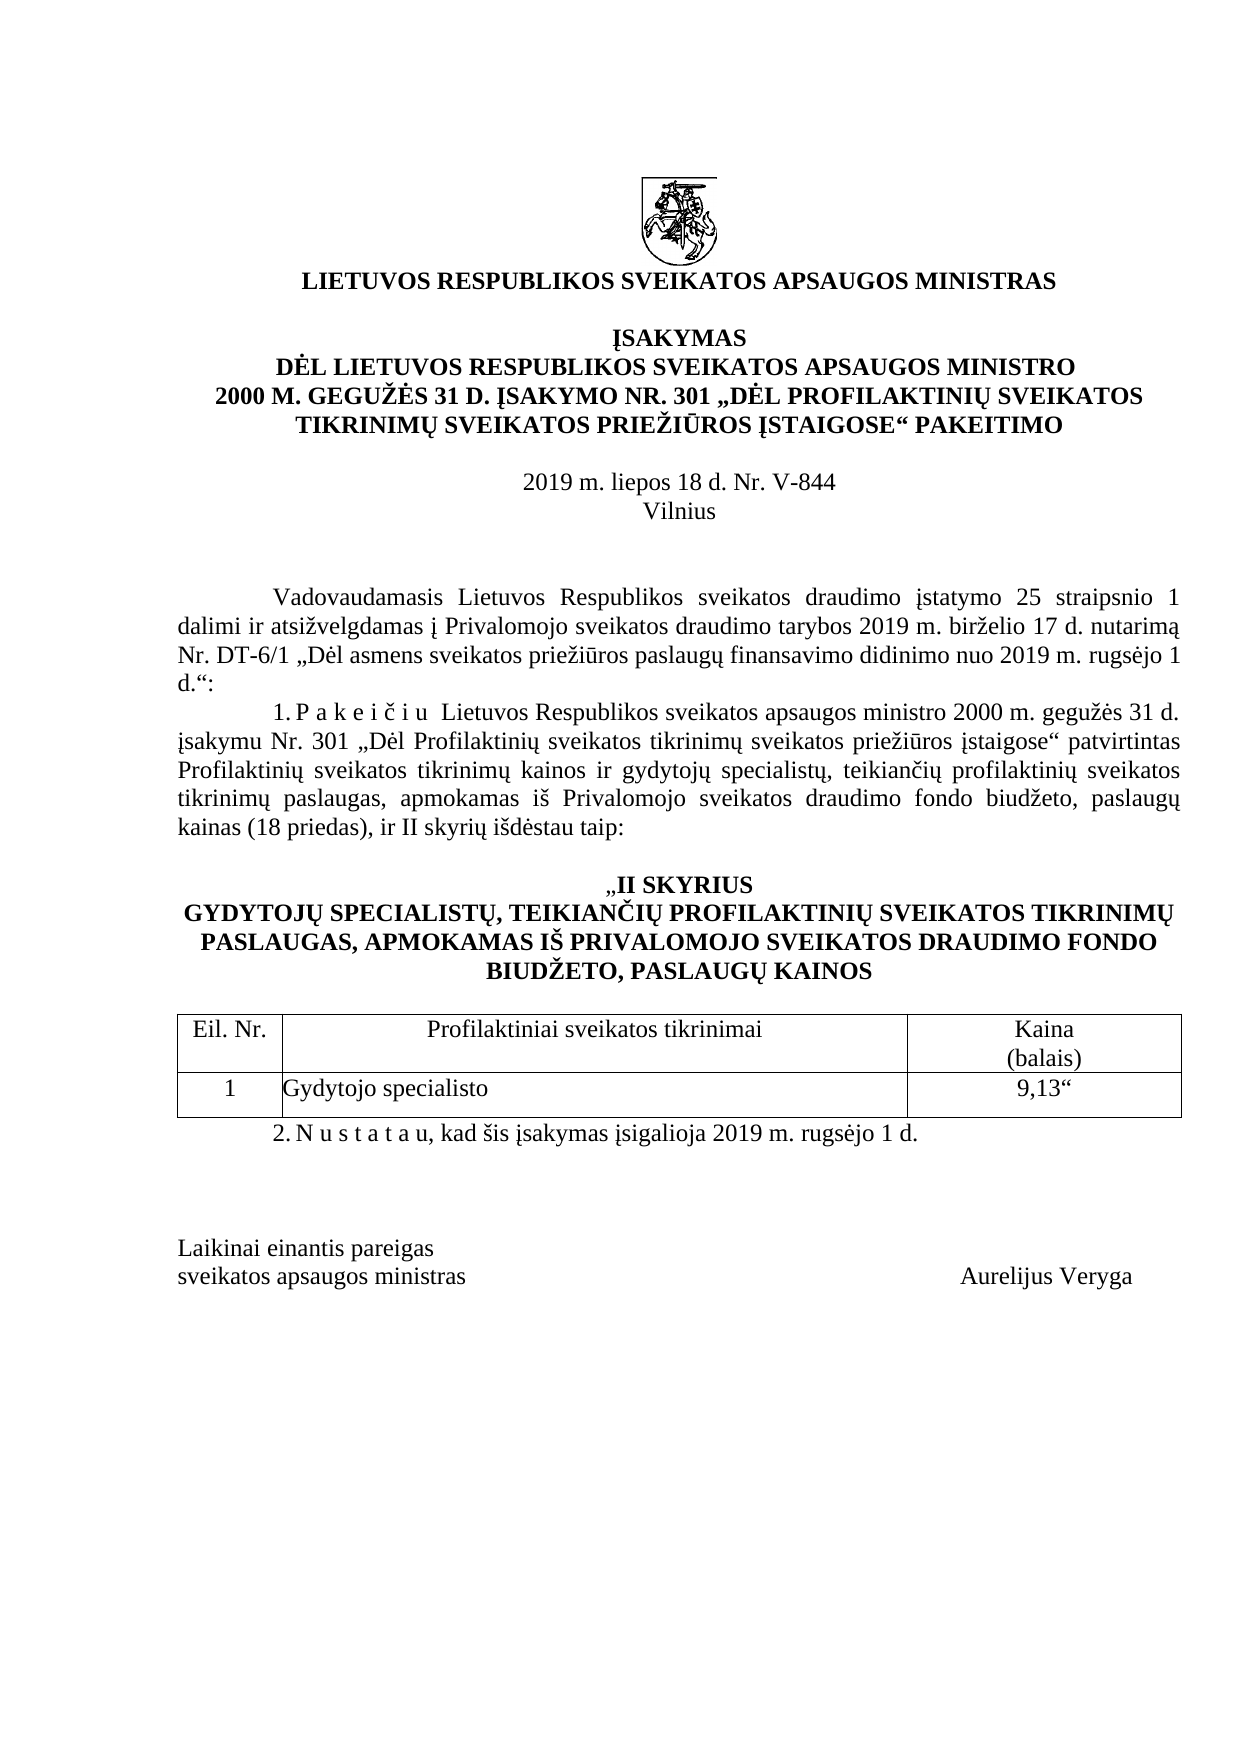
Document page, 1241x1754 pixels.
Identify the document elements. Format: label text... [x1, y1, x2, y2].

text 1. P a k e i č i u Lietuvos Respublikos sveikatos apsaugos ministro 2000 m. gegužės 31 d. įsakymu Nr. 301 „Dėl Profilaktinių sveikatos tikrinimų sveikatos priežiūros įstaigose“ patvirtintas Profilaktinių sveikatos tikrinimų kainos ir gydytojų specialistų, teikiančių profilaktinių sveikatos tikrinimų paslaugas, apmokamas iš Privalomojo sveikatos draudimo fondo biudžeto, paslaugų kainas (18 priedas), ir II skyrių išdėstau taip: [177, 697, 1181, 841]
text Vadovaudamasis Lietuvos Respublikos sveikatos draudimo įstatymo 25 straipsnio 1 dalimi ir atsižvelgdamas į Privalomojo sveikatos draudimo tarybos 2019 m. birželio 17 d. nutarimą Nr. DT-6/1 „Dėl asmens sveikatos priežiūros paslaugų finansavimo didinimo nuo 2019 m. rugsėjo 1 d.“: [177, 582, 1181, 697]
table_header Profilaktiniai sveikatos tikrinimai [283, 1015, 907, 1072]
text ĮSAKYMAS [177, 323, 1181, 352]
table_cell 1 [178, 1073, 282, 1117]
text sveikatos apsaugos ministras Aurelijus Veryga [177, 1261, 1181, 1290]
table_header Eil. Nr. [178, 1015, 282, 1072]
text „II SKYRIUS [177, 870, 1181, 898]
text DĖL LIETUVOS RESPUBLIKOS SVEIKATOS APSAUGOS MINISTRO [177, 352, 1181, 381]
text LIETUVOS RESPUBLIKOS SVEIKATOS APSAUGOS MINISTRAS [177, 266, 1181, 295]
text 2000 M. GEGUŽĖS 31 D. ĮSAKYMO NR. 301 „DĖL PROFILAKTINIŲ SVEIKATOS TIKRINIMŲ SVEIKATOS PRIEŽIŪROS ĮSTAIGOSE“ PAKEITIMO [177, 381, 1181, 438]
text GYDYTOJŲ SPECIALISTŲ, TEIKIANČIŲ PROFILAKTINIŲ SVEIKATOS TIKRINIMŲ PASLAUGAS, APMOKAMAS IŠ PRIVALOMOJO SVEIKATOS DRAUDIMO FONDO BIUDŽETO, PASLAUGŲ KAINOS [177, 898, 1181, 985]
table_cell 9,13“ [908, 1073, 1181, 1117]
text 2. N u s t a t a u, kad šis įsakymas įsigalioja 2019 m. rugsėjo 1 d. [272, 1118, 1181, 1146]
text 2019 m. liepos 18 d. Nr. V-844 [177, 467, 1181, 496]
table_cell Gydytojo specialisto [283, 1073, 907, 1117]
table_header Kaina (balais) [908, 1015, 1181, 1072]
text Laikinai einantis pareigas [177, 1233, 1181, 1261]
text Vilnius [177, 496, 1181, 525]
